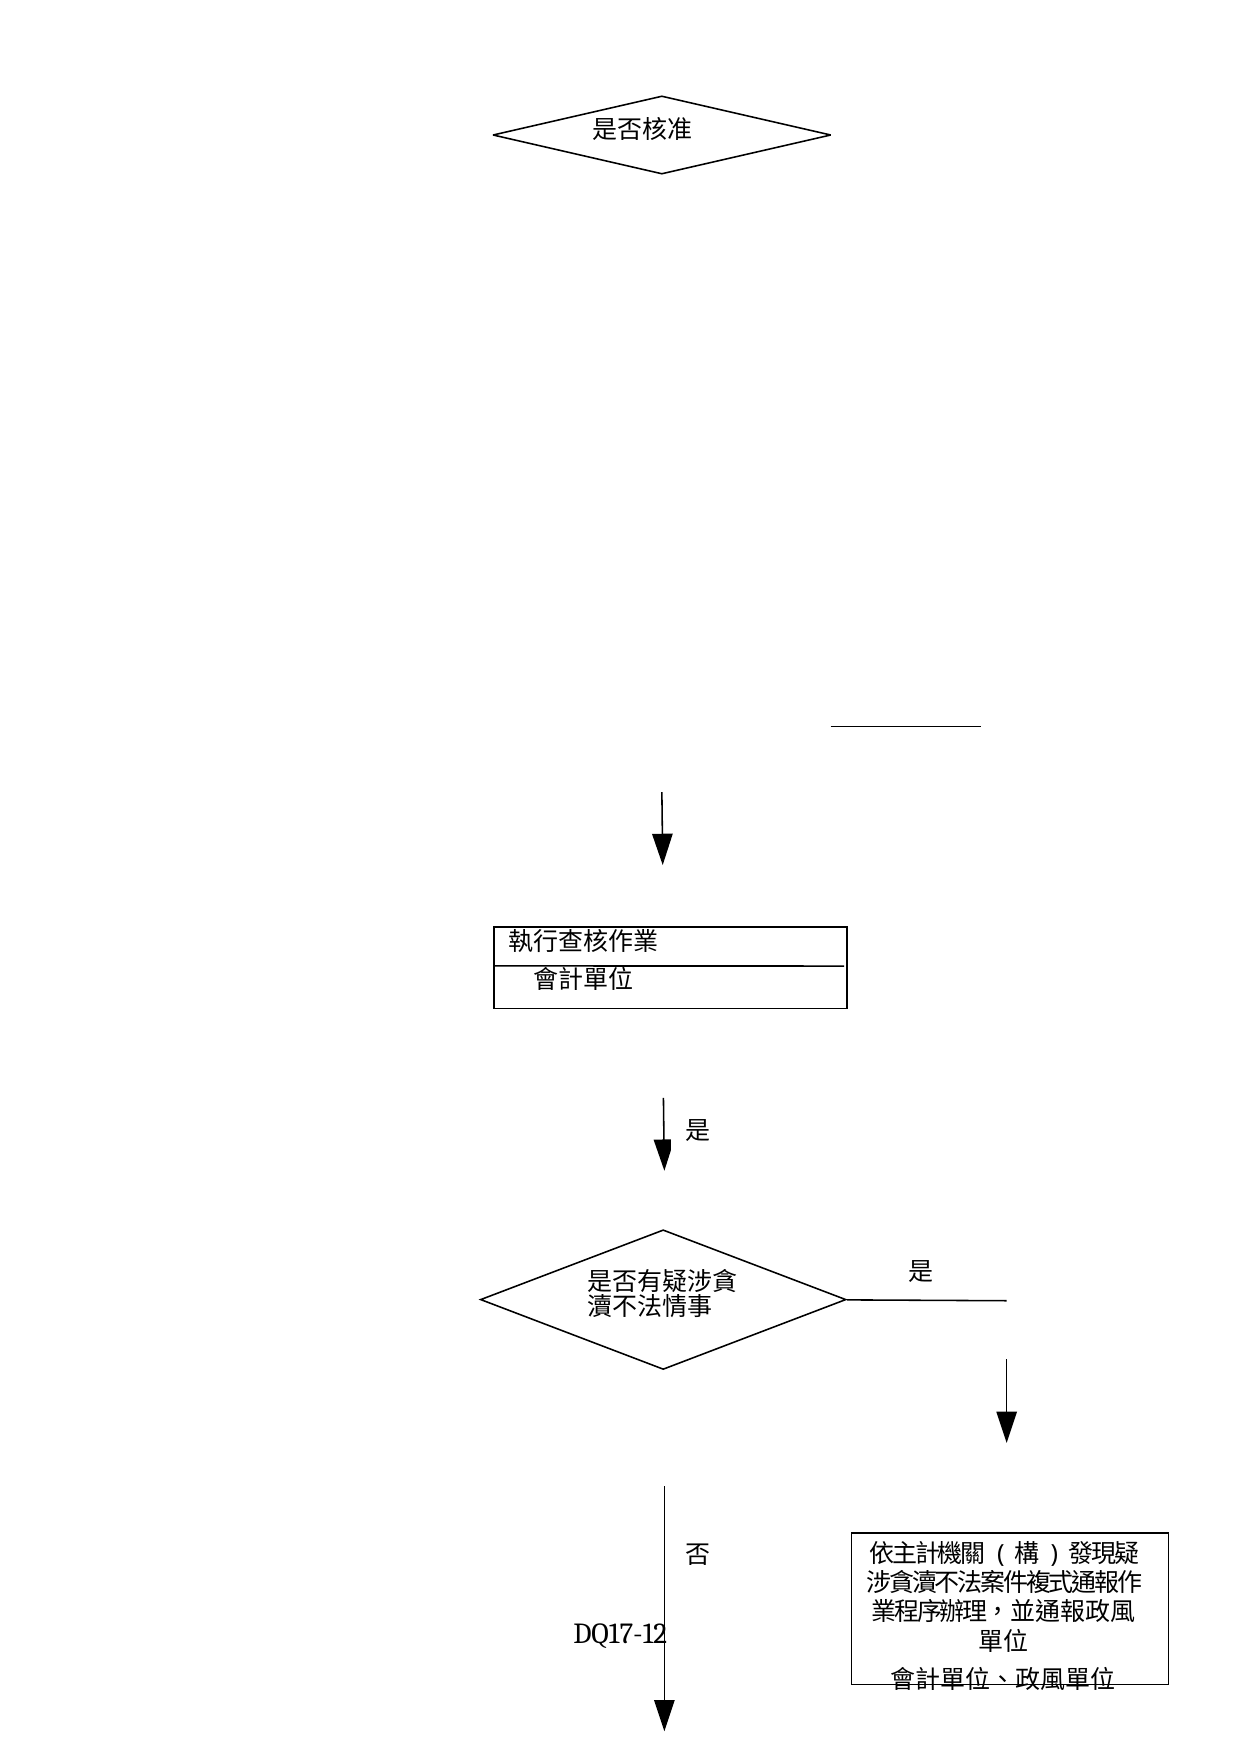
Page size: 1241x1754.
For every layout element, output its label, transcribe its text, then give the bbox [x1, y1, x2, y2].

text 是 [686, 1111, 712, 1147]
text 否 [685, 1534, 711, 1571]
